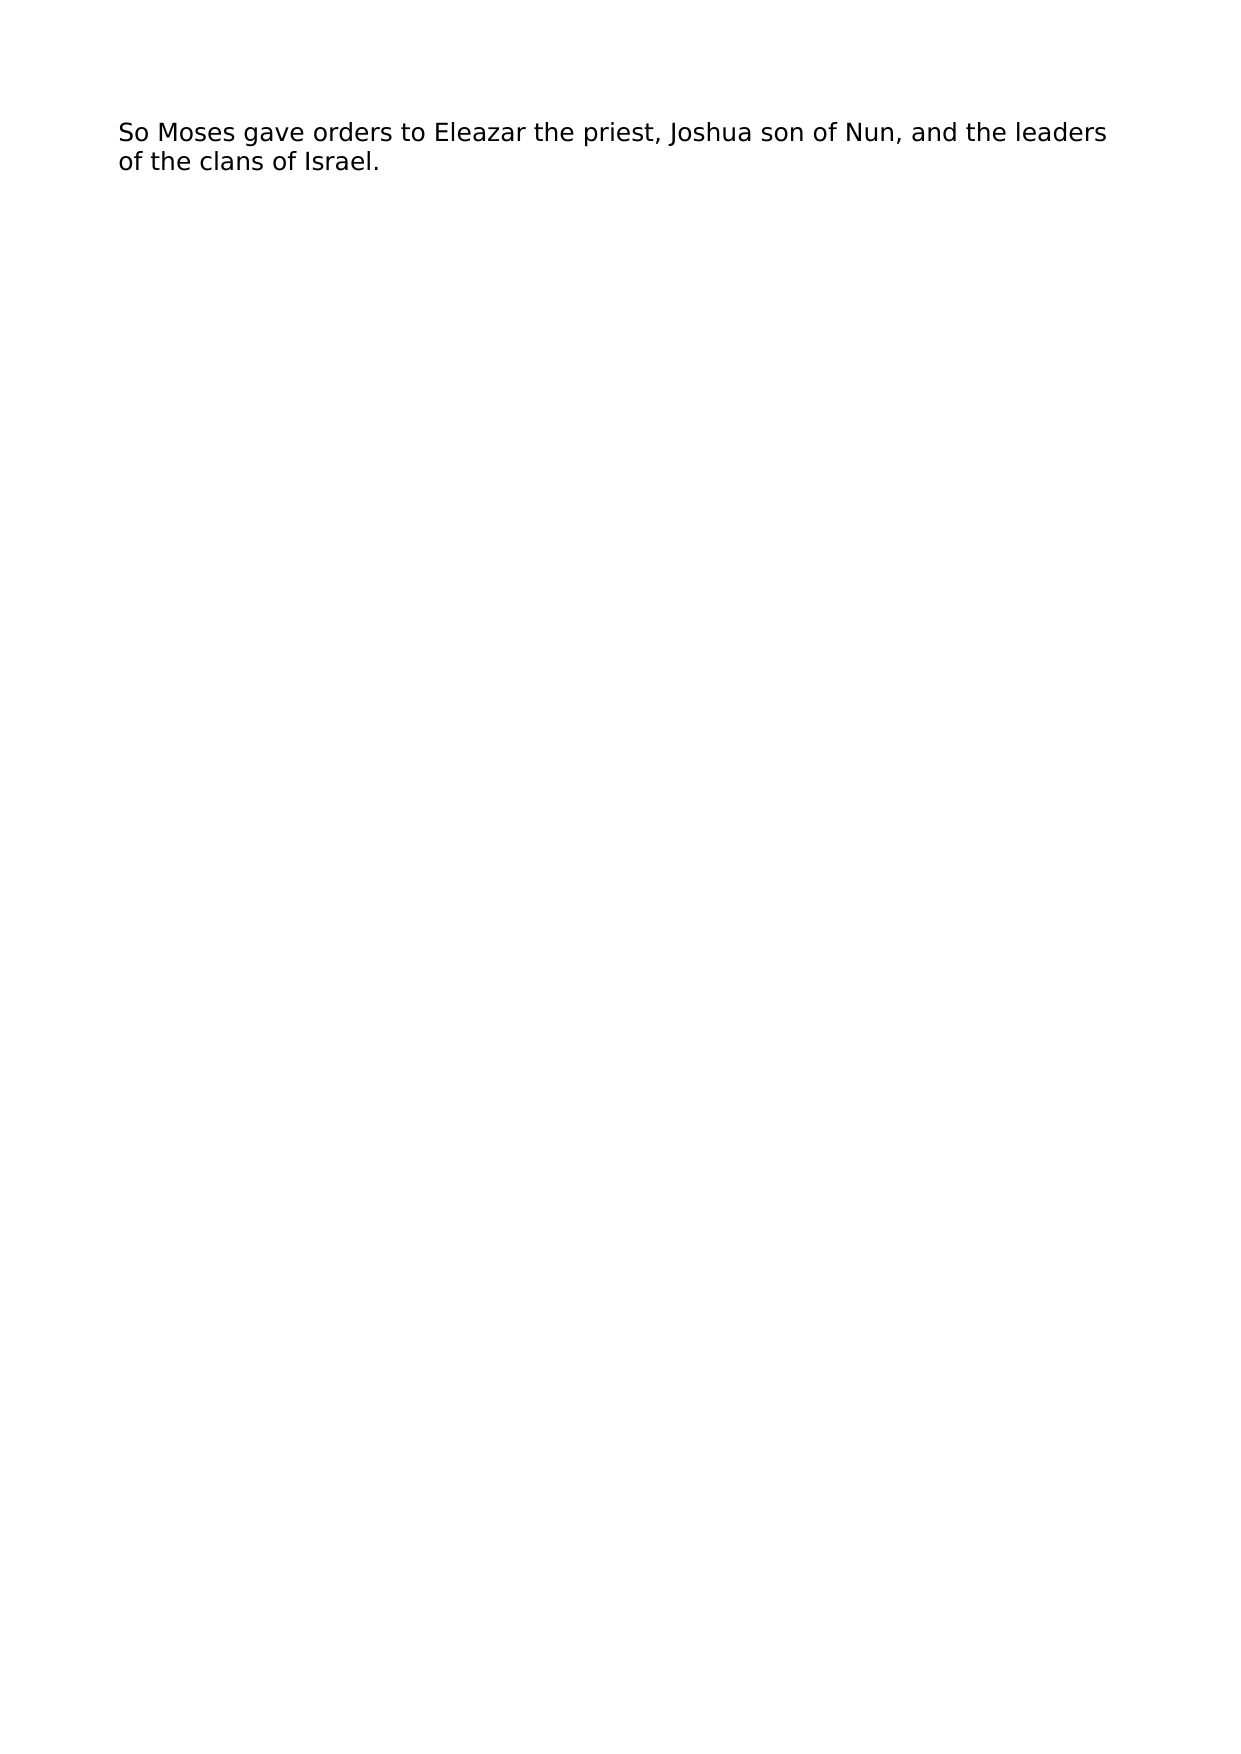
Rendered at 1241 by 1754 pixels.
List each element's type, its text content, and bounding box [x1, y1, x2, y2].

text So Moses gave orders to Eleazar the priest, Joshua son of Nun, and the leaders of the clans of Israel. [118, 118, 1122, 176]
